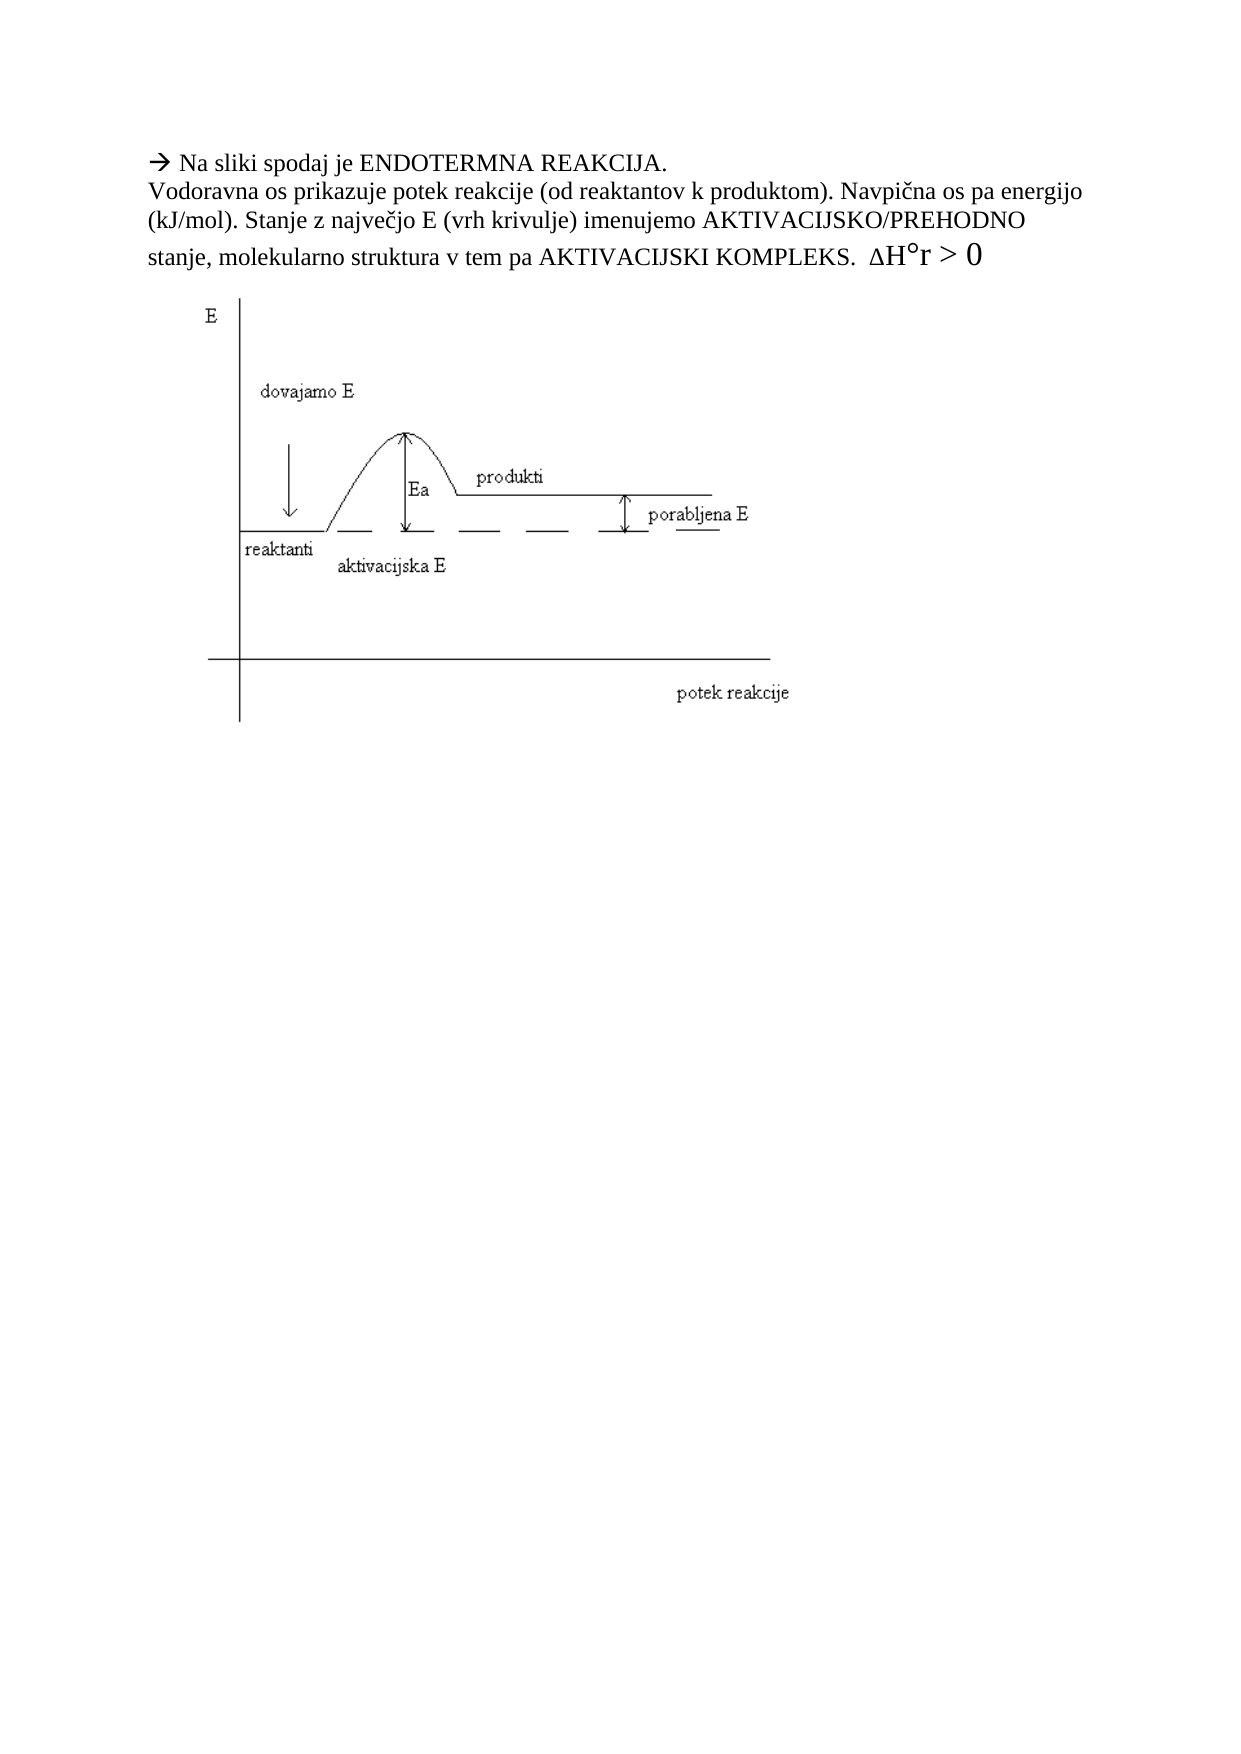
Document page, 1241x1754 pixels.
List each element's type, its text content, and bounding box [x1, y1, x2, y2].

text Vodoravna os prikazuje potek reakcije (od reaktantov k produktom). Navpična os pa energijo (kJ/mol). Stanje z največjo E (vrh krivulje) imenujemo AKTIVACIJSKO/PREHODNO stanje, molekularno struktura v tem pa AKTIVACIJSKI KOMPLEKS. ΔH°r > 0 [148, 176, 1093, 272]
text  Na sliki spodaj je ENDOTERMNA REAKCIJA. [148, 148, 1093, 176]
picture [203, 297, 804, 810]
